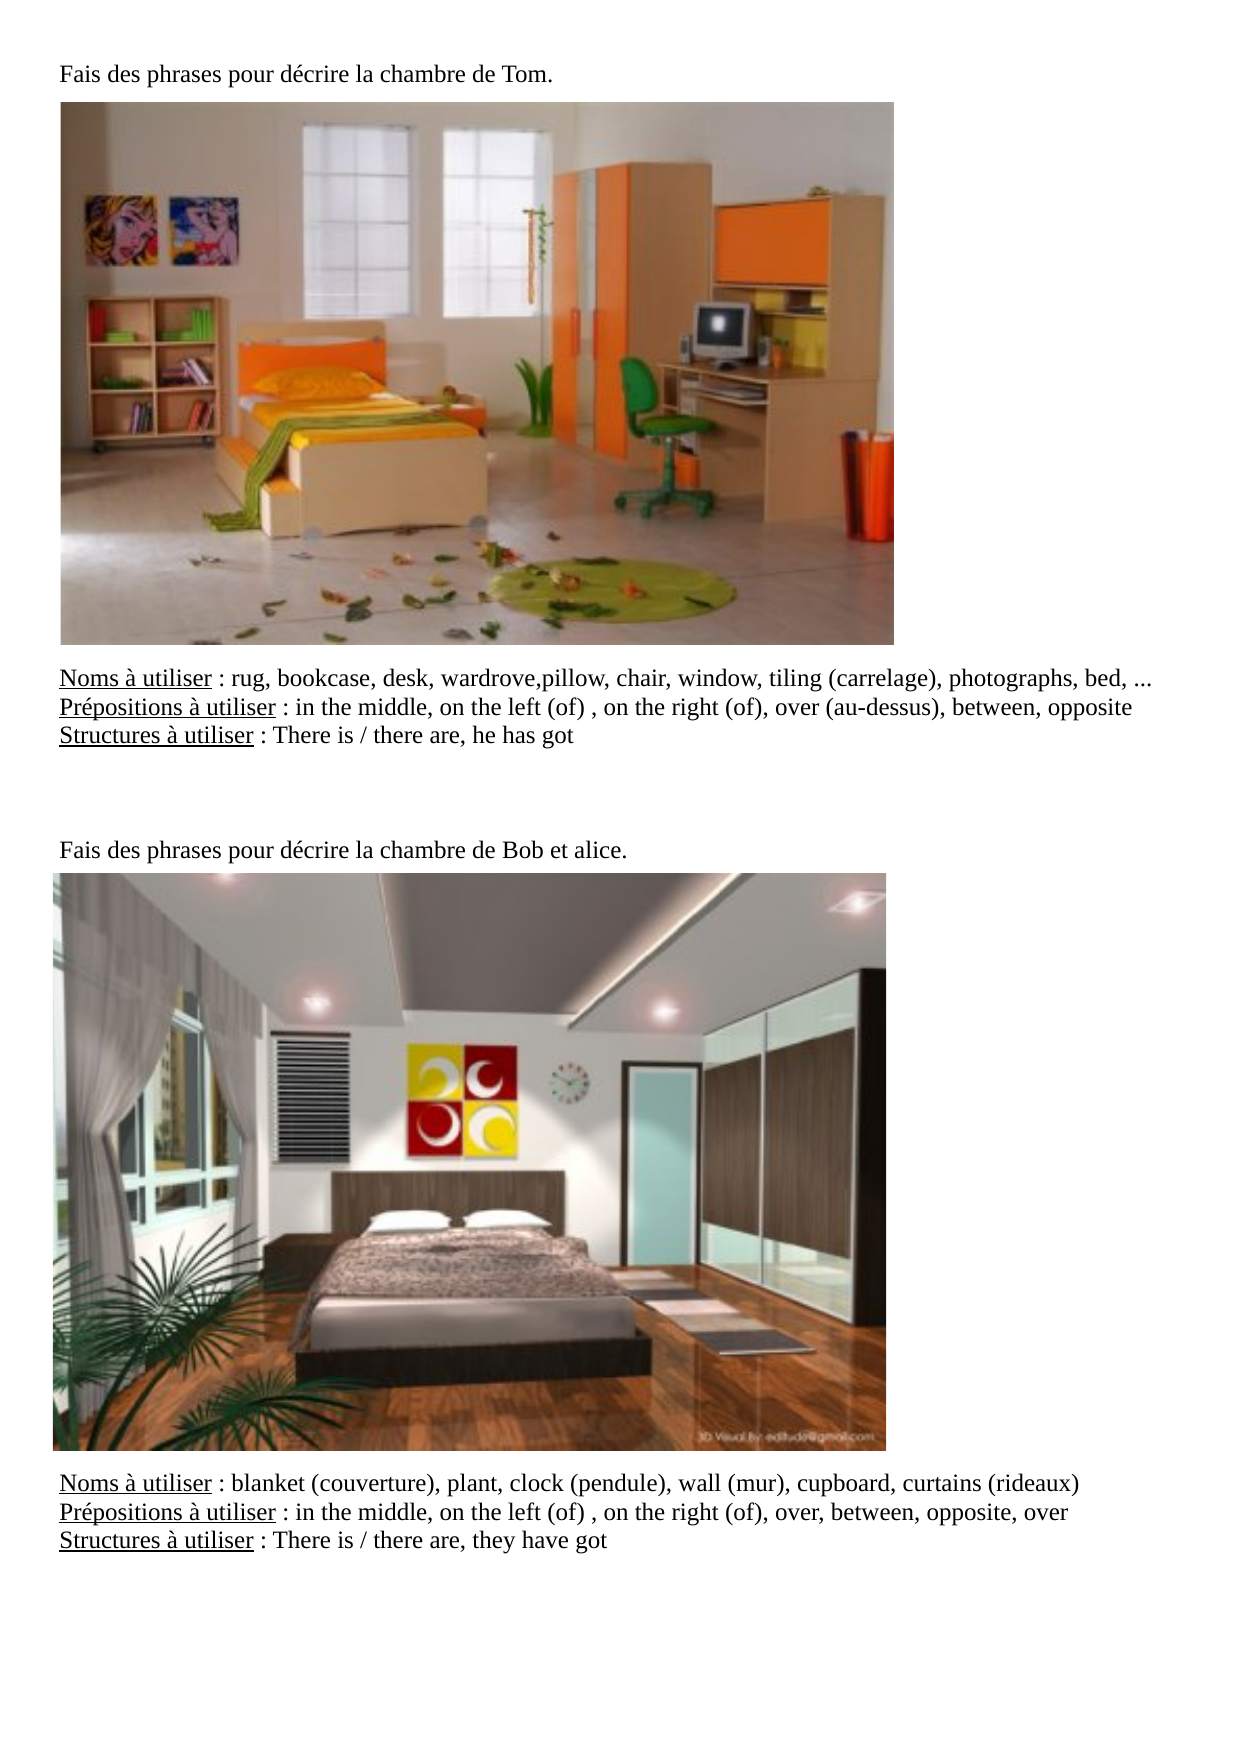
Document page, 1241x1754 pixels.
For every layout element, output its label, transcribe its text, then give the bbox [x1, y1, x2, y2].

text Prépositions à utiliser : in the middle, on the left (of) , on the right (of), over (au-dessus), between, opposite [59, 692, 1181, 720]
text Structures à utiliser : There is / there are, they have got [59, 1525, 1181, 1554]
picture [60, 102, 894, 645]
text Prépositions à utiliser : in the middle, on the left (of) , on the right (of), over, between, opposite, over [59, 1497, 1181, 1525]
text Fais des phrases pour décrire la chambre de Bob et alice. [59, 835, 1181, 864]
picture [52, 873, 887, 1451]
text Structures à utiliser : There is / there are, he has got [59, 720, 1181, 749]
text Fais des phrases pour décrire la chambre de Tom. [59, 59, 1181, 88]
text Noms à utiliser : rug, bookcase, desk, wardrove,pillow, chair, window, tiling (carrelage), photographs, bed, ... [59, 663, 1181, 692]
text Noms à utiliser : blanket (couverture), plant, clock (pendule), wall (mur), cupboard, curtains (rideaux) [59, 1468, 1181, 1497]
